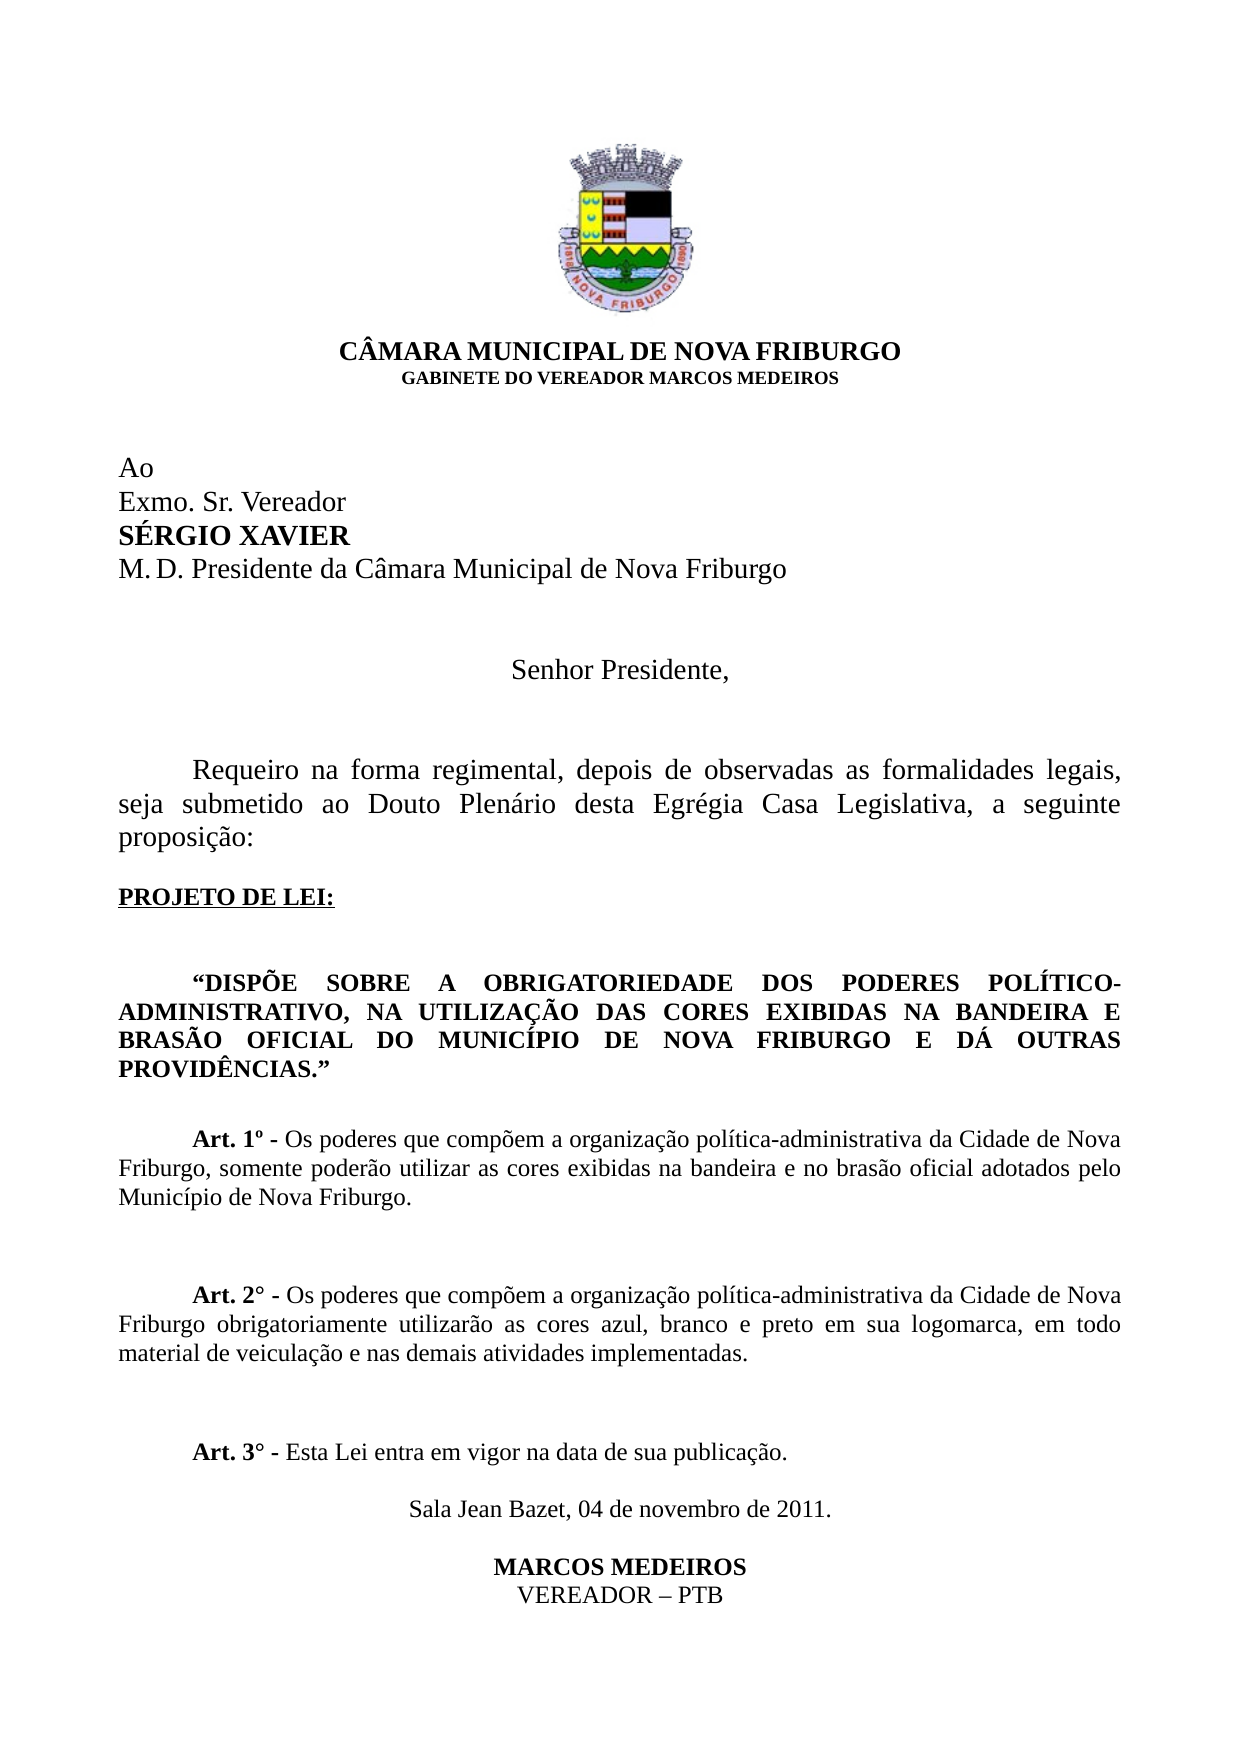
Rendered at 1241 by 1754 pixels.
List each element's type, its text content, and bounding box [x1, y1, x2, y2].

text Art. 2° - Os poderes que compõem a organização política-administrativa da Cidade de Nova Friburgo obrigatoriamente utilizarão as cores azul, branco e preto em sua logomarca, em todo material de veiculação e nas demais atividades implementadas. [118, 1223, 1122, 1367]
text GABINETE DO VEREADOR MARCOS MEDEIROS [118, 367, 1122, 388]
text VEREADOR – PTB [118, 1581, 1122, 1609]
text Exmo. Sr. Vereador [118, 484, 1122, 518]
text Senhor Presidente, [118, 652, 1122, 685]
text Art. 3° - Esta Lei entra em vigor na data de sua publicação. [118, 1379, 1122, 1466]
text Requeiro na forma regimental, depois de observadas as formalidades legais, seja submetido ao Douto Plenário desta Egrégia Casa Legislativa, a seguinte proposição: [118, 752, 1122, 853]
text CÂMARA MUNICIPAL DE NOVA FRIBURGO [118, 335, 1122, 367]
text Art. 1º - Os poderes que compõem a organização política-administrativa da Cidade de Nova Friburgo, somente poderão utilizar as cores exibidas na bandeira e no brasão oficial adotados pelo Município de Nova Friburgo. [118, 1124, 1122, 1211]
text Sala Jean Bazet, 04 de novembro de 2011. [118, 1494, 1122, 1523]
text SÉRGIO XAVIER [118, 518, 1122, 551]
list D. Presidente da Câmara Municipal de Nova Friburgo [118, 551, 1122, 585]
picture [537, 127, 703, 327]
text Ao [118, 451, 1122, 484]
text PROJETO DE LEI: [118, 882, 1122, 911]
text “DISPÕE SOBRE A OBRIGATORIEDADE DOS PODERES POLÍTICO-ADMINISTRATIVO, NA UTILIZAÇÃO DAS CORES EXIBIDAS NA BANDEIRA E BRASÃO OFICIAL DO MUNICÍPIO DE NOVA FRIBURGO E DÁ OUTRAS PROVIDÊNCIAS.” [118, 968, 1122, 1083]
text MARCOS MEDEIROS [118, 1552, 1122, 1581]
